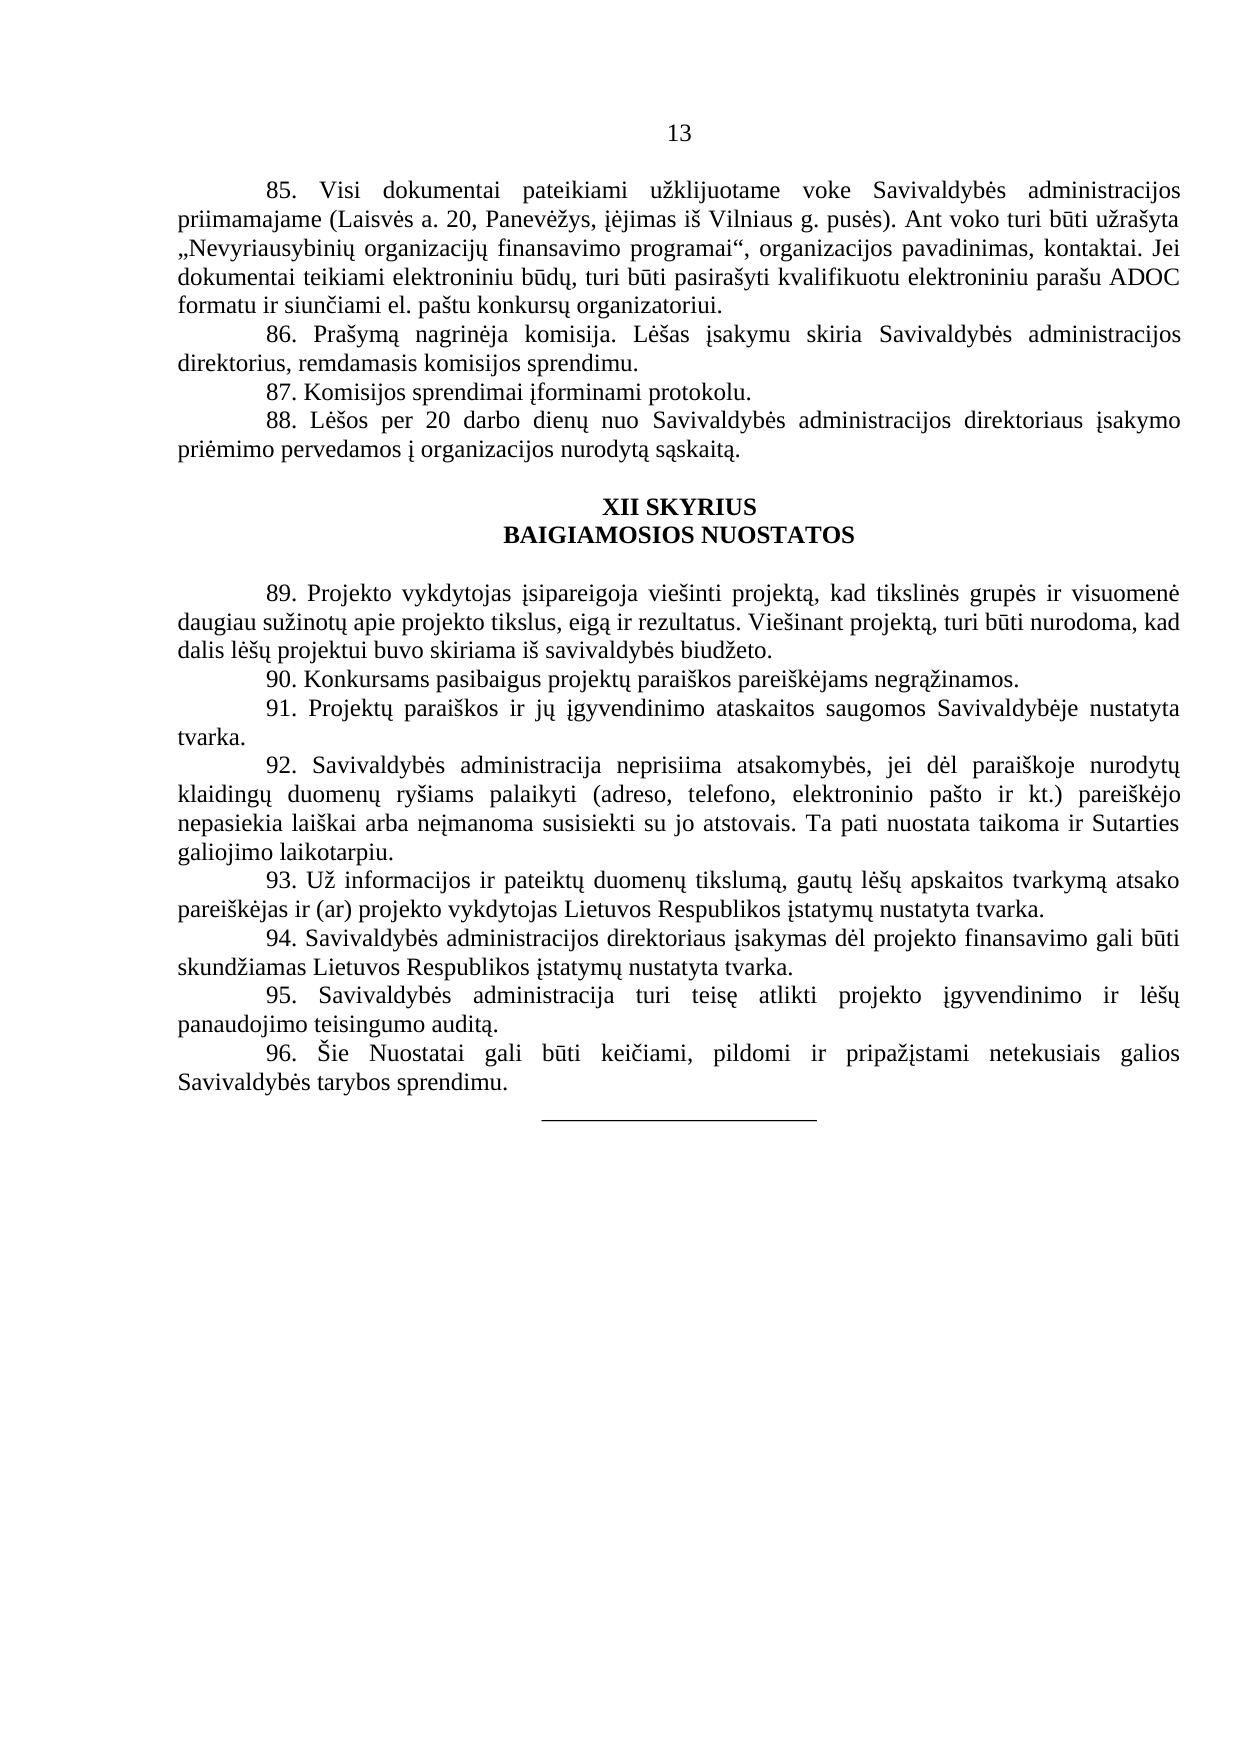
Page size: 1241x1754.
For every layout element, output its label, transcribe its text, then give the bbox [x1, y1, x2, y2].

text 92. Savivaldybės administracija neprisiima atsakomybės, jei dėl paraiškoje nurodytų klaidingų duomenų ryšiams palaikyti (adreso, telefono, elektroninio pašto ir kt.) pareiškėjo nepasiekia laiškai arba neįmanoma susisiekti su jo atstovais. Ta pati nuostata taikoma ir Sutarties galiojimo laikotarpiu. [177, 751, 1181, 866]
text 87. Komisijos sprendimai įforminami protokolu. [177, 377, 1181, 406]
text 90. Konkursams pasibaigus projektų paraiškos pareiškėjams negrąžinamos. [177, 664, 1181, 693]
text 91. Projektų paraiškos ir jų įgyvendinimo ataskaitos saugomos Savivaldybėje nustatyta tvarka. [177, 693, 1181, 751]
text XII SKYRIUS [177, 492, 1181, 521]
text BAIGIAMOSIOS NUOSTATOS [177, 521, 1181, 549]
text ______________________ [177, 1096, 1181, 1124]
text 96. Šie Nuostatai gali būti keičiami, pildomi ir pripažįstami netekusiais galios Savivaldybės tarybos sprendimu. [177, 1038, 1181, 1096]
text 85. Visi dokumentai pateikiami užklijuotame voke Savivaldybės administracijos priimamajame (Laisvės a. 20, Panevėžys, įėjimas iš Vilniaus g. pusės). Ant voko turi būti užrašyta „Nevyriausybinių organizacijų finansavimo programai“, organizacijos pavadinimas, kontaktai. Jei dokumentai teikiami elektroniniu būdų, turi būti pasirašyti kvalifikuotu elektroniniu parašu ADOC formatu ir siunčiami el. paštu konkursų organizatoriui. [177, 176, 1181, 319]
text 95. Savivaldybės administracija turi teisę atlikti projekto įgyvendinimo ir lėšų panaudojimo teisingumo auditą. [177, 981, 1181, 1038]
text 88. Lėšos per 20 darbo dienų nuo Savivaldybės administracijos direktoriaus įsakymo priėmimo pervedamos į organizacijos nurodytą sąskaitą. [177, 406, 1181, 463]
text 89. Projekto vykdytojas įsipareigoja viešinti projektą, kad tikslinės grupės ir visuomenė daugiau sužinotų apie projekto tikslus, eigą ir rezultatus. Viešinant projektą, turi būti nurodoma, kad dalis lėšų projektui buvo skiriama iš savivaldybės biudžeto. [177, 578, 1181, 664]
text 94. Savivaldybės administracijos direktoriaus įsakymas dėl projekto finansavimo gali būti skundžiamas Lietuvos Respublikos įstatymų nustatyta tvarka. [177, 923, 1181, 981]
text 93. Už informacijos ir pateiktų duomenų tikslumą, gautų lėšų apskaitos tvarkymą atsako pareiškėjas ir (ar) projekto vykdytojas Lietuvos Respublikos įstatymų nustatyta tvarka. [177, 866, 1181, 923]
text 86. Prašymą nagrinėja komisija. Lėšas įsakymu skiria Savivaldybės administracijos direktorius, remdamasis komisijos sprendimu. [177, 319, 1181, 377]
